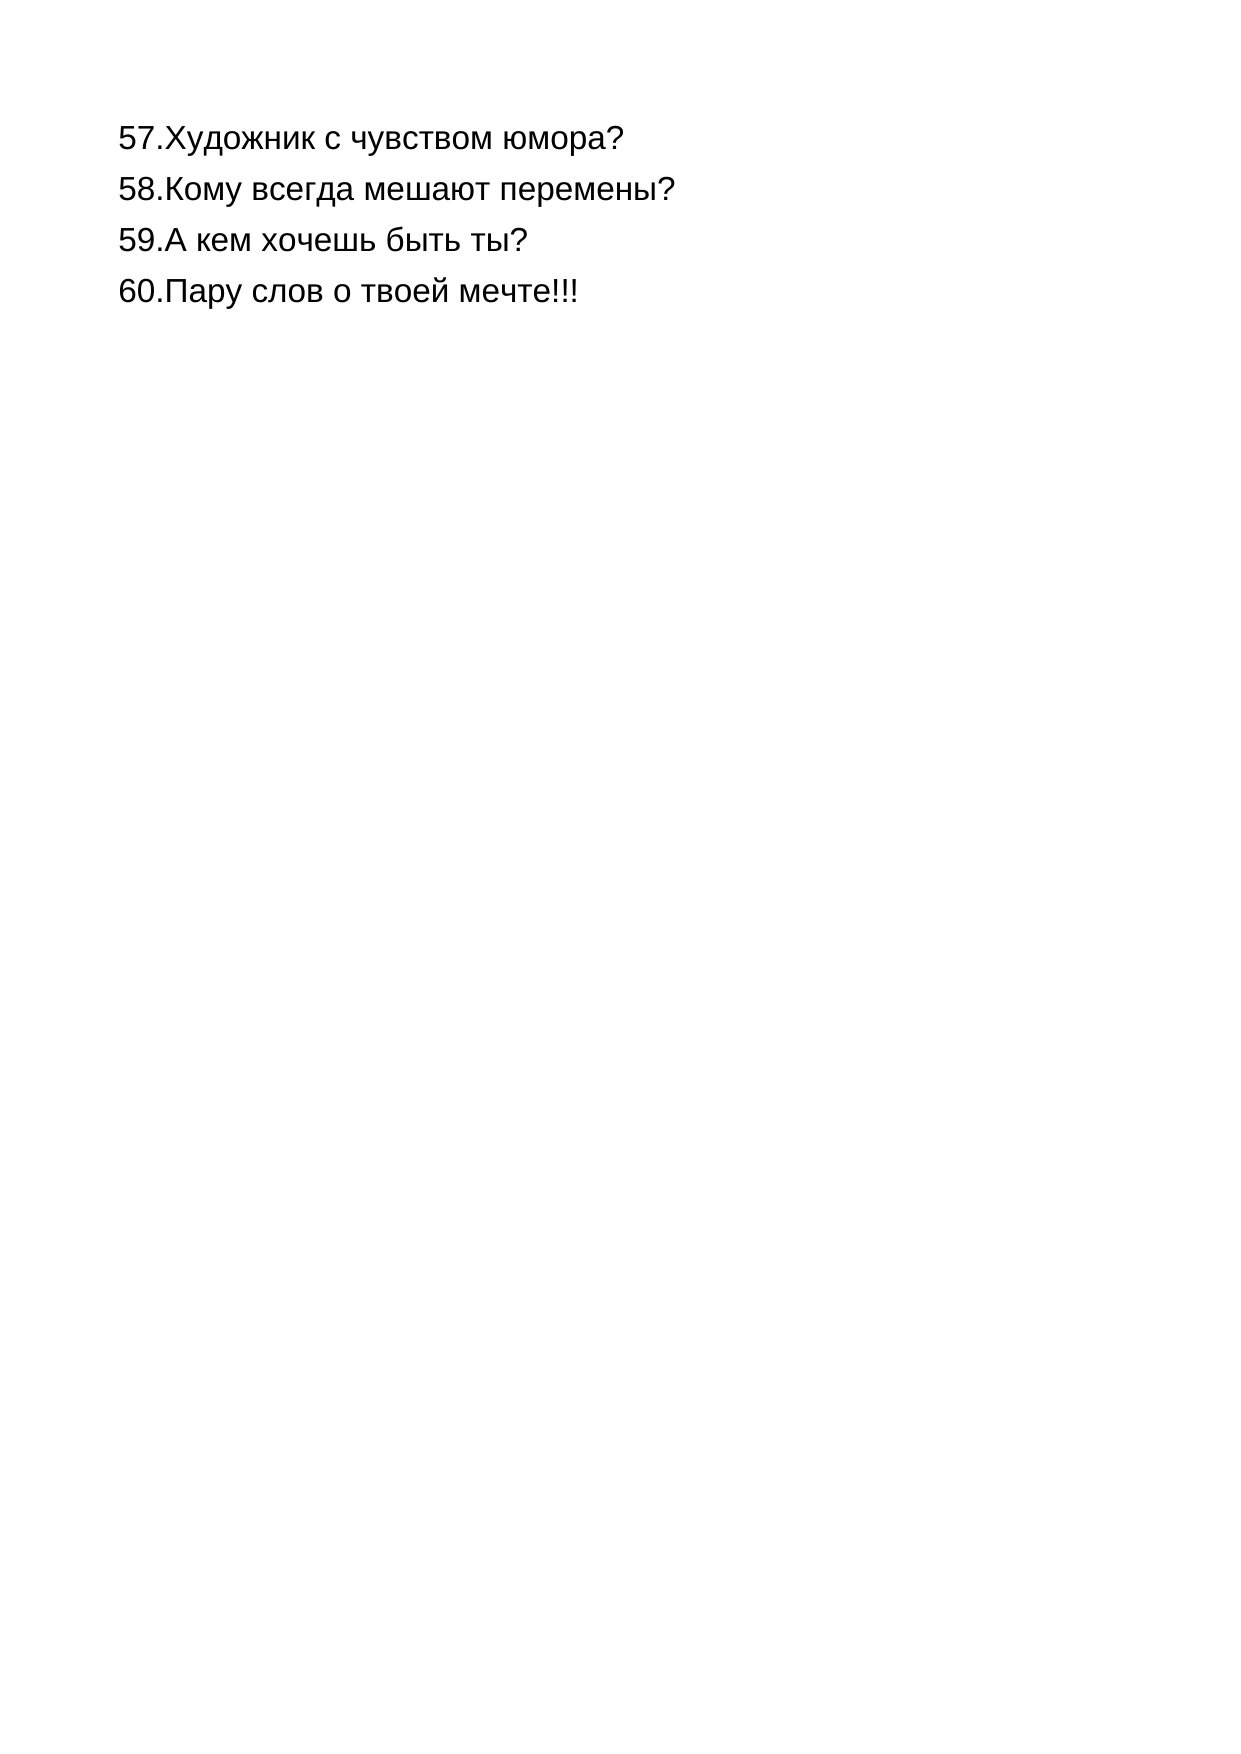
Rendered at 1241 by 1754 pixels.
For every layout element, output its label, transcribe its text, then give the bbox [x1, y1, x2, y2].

text 60.Пару слов о твоей мечте!!! [118, 271, 1122, 309]
text 57.Художник с чувством юмора? [118, 118, 1122, 157]
text 58.Кому всегда мешают перемены? [118, 169, 1122, 207]
text 59.А кем хочешь быть ты? [118, 220, 1122, 258]
